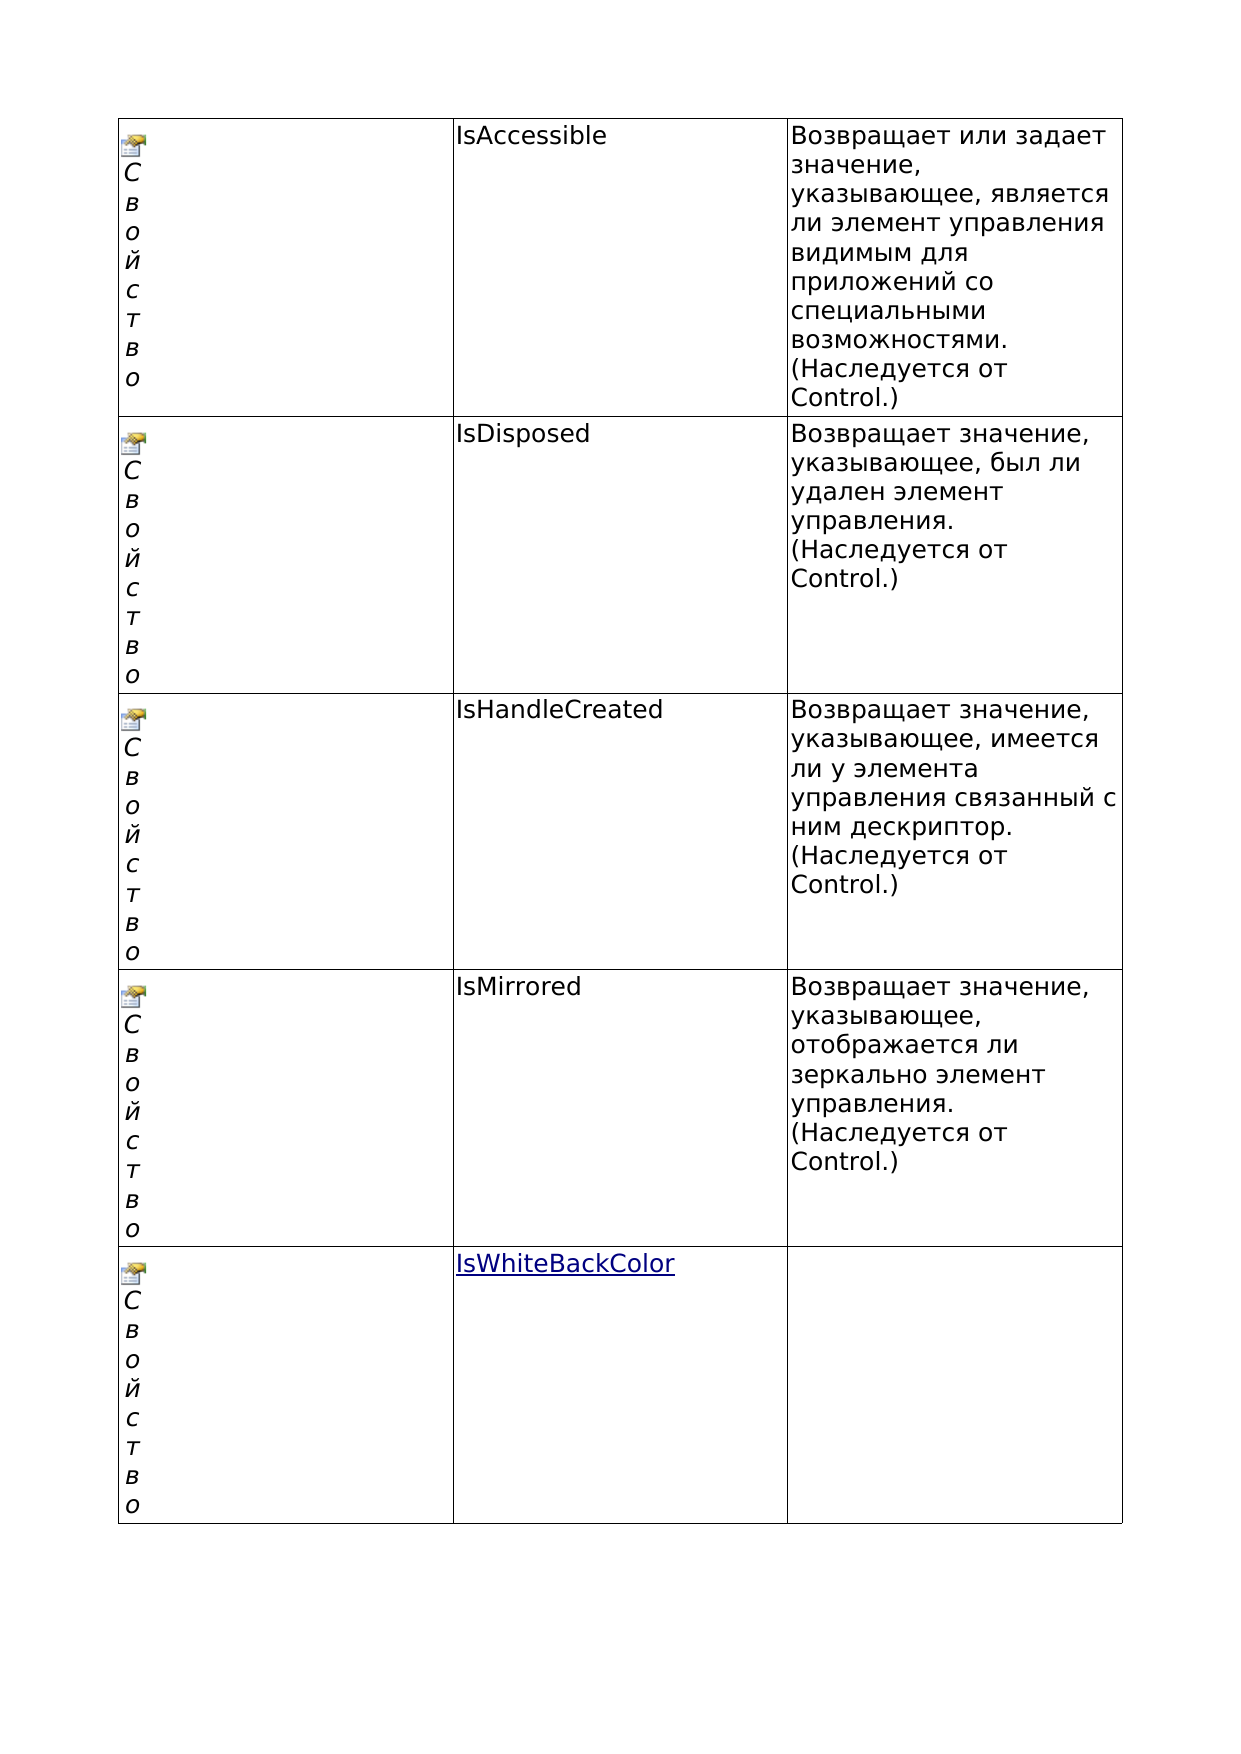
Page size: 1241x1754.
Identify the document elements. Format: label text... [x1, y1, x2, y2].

table_cell Возвращает значение, указывающее, имеется ли у элемента управления связанный с ним дескриптор. (Наследуется от Control.) [788, 694, 1122, 969]
table_cell [788, 1247, 1122, 1523]
table_cell IsMirrored [454, 970, 787, 1246]
table_cell [119, 1247, 453, 1523]
table_cell [119, 970, 453, 1246]
picture [121, 1261, 147, 1287]
table_cell IsWhiteBackColor [454, 1247, 787, 1523]
picture [121, 708, 147, 733]
table_cell Возвращает значение, указывающее, отображается ли зеркально элемент управления. (Наследуется от Control.) [788, 970, 1122, 1246]
table_cell Возвращает или задает значение, указывающее, является ли элемент управления видимым для приложений со специальными возможностями. (Наследуется от Control.) [788, 119, 1122, 416]
table_cell [119, 119, 453, 416]
table_cell IsAccessible [454, 119, 787, 416]
table_cell [119, 694, 453, 969]
table_cell [119, 417, 453, 692]
picture [121, 984, 147, 1010]
picture [121, 133, 147, 159]
table_cell IsHandleCreated [454, 694, 787, 969]
picture [121, 431, 147, 457]
table_cell Возвращает значение, указывающее, был ли удален элемент управления. (Наследуется от Control.) [788, 417, 1122, 692]
table_cell IsDisposed [454, 417, 787, 692]
